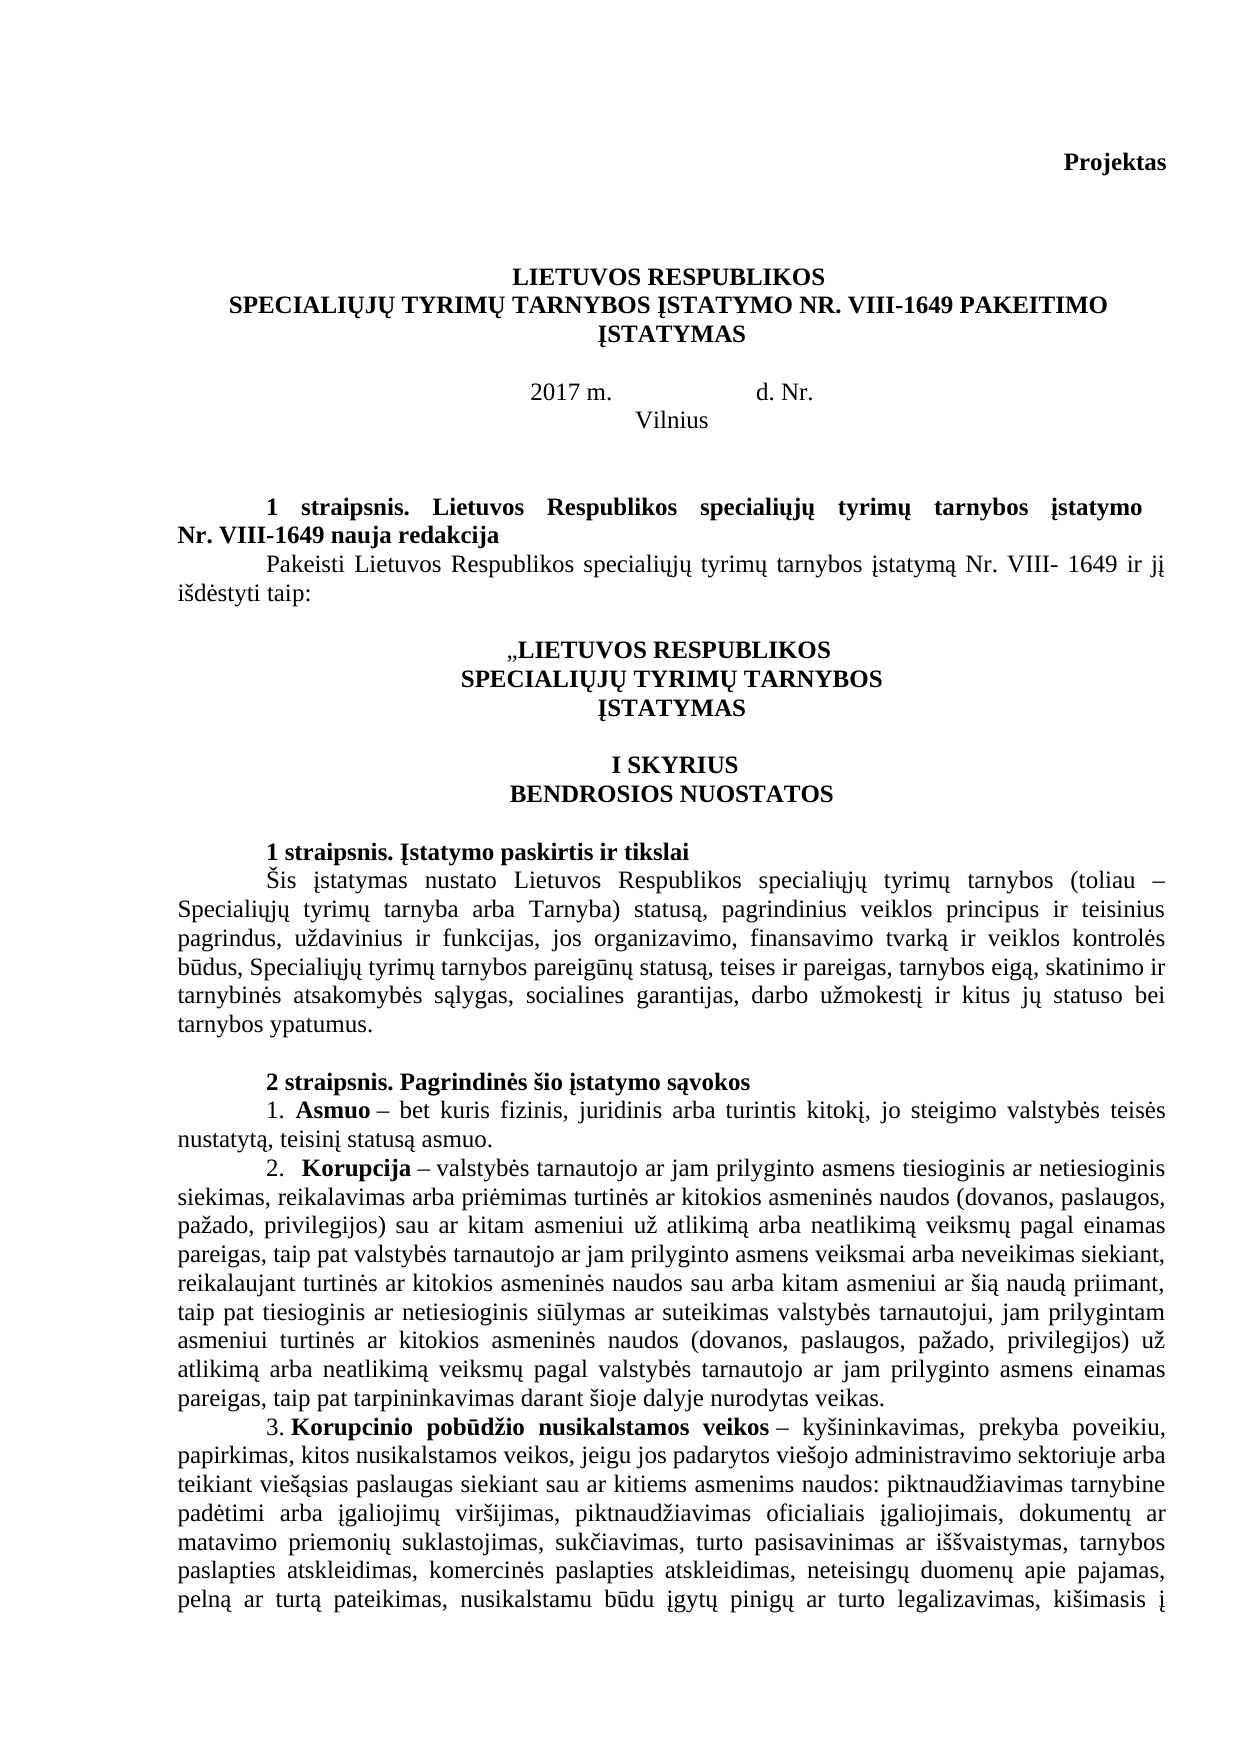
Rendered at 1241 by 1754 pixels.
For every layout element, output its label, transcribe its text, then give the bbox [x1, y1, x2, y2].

text 3. Korupcinio pobūdžio nusikalstamos veikos – kyšininkavimas, prekyba poveikiu, papirkimas, kitos nusikalstamos veikos, jeigu jos padarytos viešojo administravimo sektoriuje arba teikiant viešąsias paslaugas siekiant sau ar kitiems asmenims naudos: piktnaudžiavimas tarnybine padėtimi arba įgaliojimų viršijimas, piktnaudžiavimas oficialiais įgaliojimais, dokumentų ar matavimo priemonių suklastojimas, sukčiavimas, turto pasisavinimas ar iššvaistymas, tarnybos paslapties atskleidimas, komercinės paslapties atskleidimas, neteisingų duomenų apie pajamas, pelną ar turtą pateikimas, nusikalstamu būdu įgytų pinigų ar turto legalizavimas, kišimasis į [177, 1412, 1166, 1613]
text 2. Korupcija – valstybės tarnautojo ar jam prilyginto asmens tiesioginis ar netiesioginis siekimas, reikalavimas arba priėmimas turtinės ar kitokios asmeninės naudos (dovanos, paslaugos, pažado, privilegijos) sau ar kitam asmeniui už atlikimą arba neatlikimą veiksmų pagal einamas pareigas, taip pat valstybės tarnautojo ar jam prilyginto asmens veiksmai arba neveikimas siekiant, reikalaujant turtinės ar kitokios asmeninės naudos sau arba kitam asmeniui ar šią naudą priimant, taip pat tiesioginis ar netiesioginis siūlymas ar suteikimas valstybės tarnautojui, jam prilygintam asmeniui turtinės ar kitokios asmeninės naudos (dovanos, paslaugos, pažado, privilegijos) už atlikimą arba neatlikimą veiksmų pagal valstybės tarnautojo ar jam prilyginto asmens einamas pareigas, taip pat tarpininkavimas darant šioje dalyje nurodytas veikas. [177, 1153, 1166, 1412]
text 2017 m. d. Nr. [177, 377, 1166, 406]
text Vilnius [177, 406, 1166, 434]
text 1 straipsnis. Įstatymo paskirtis ir tikslai [177, 837, 1166, 866]
text 2 straipsnis. Pagrindinės šio įstatymo sąvokos [177, 1067, 1166, 1096]
text 1 straipsnis. Lietuvos Respublikos specialiųjų tyrimų tarnybos įstatymo Nr. VIII-1649 nauja redakcija [177, 492, 1166, 549]
text SPECIALIŲJŲ TYRIMŲ TARNYBOS [177, 664, 1166, 693]
text „LIETUVOS RESPUBLIKOS [177, 636, 1166, 664]
text Projektas [177, 147, 1166, 176]
text ĮSTATYMAS [177, 693, 1166, 722]
text SPECIALIŲJŲ TYRIMŲ TARNYBOS ĮSTATYMO NR. VIII-1649 PAKEITIMO [177, 291, 1166, 319]
text BENDROSIOS NUOSTATOS [177, 779, 1166, 808]
text Šis įstatymas nustato Lietuvos Respublikos specialiųjų tyrimų tarnybos (toliau – Specialiųjų tyrimų tarnyba arba Tarnyba) statusą, pagrindinius veiklos principus ir teisinius pagrindus, uždavinius ir funkcijas, jos organizavimo, finansavimo tvarką ir veiklos kontrolės būdus, Specialiųjų tyrimų tarnybos pareigūnų statusą, teises ir pareigas, tarnybos eigą, skatinimo ir tarnybinės atsakomybės sąlygas, socialines garantijas, darbo užmokestį ir kitus jų statuso bei tarnybos ypatumus. [177, 866, 1166, 1038]
text I SKYRIUS [177, 751, 1166, 779]
text Pakeisti Lietuvos Respublikos specialiųjų tyrimų tarnybos įstatymą Nr. VIII- 1649 ir jį išdėstyti taip: [177, 549, 1166, 607]
text ĮSTATYMAS [177, 319, 1166, 348]
text 1. Asmuo – bet kuris fizinis, juridinis arba turintis kitokį, jo steigimo valstybės teisės nustatytą, teisinį statusą asmuo. [177, 1096, 1166, 1153]
text LIETUVOS RESPUBLIKOS [177, 262, 1166, 291]
